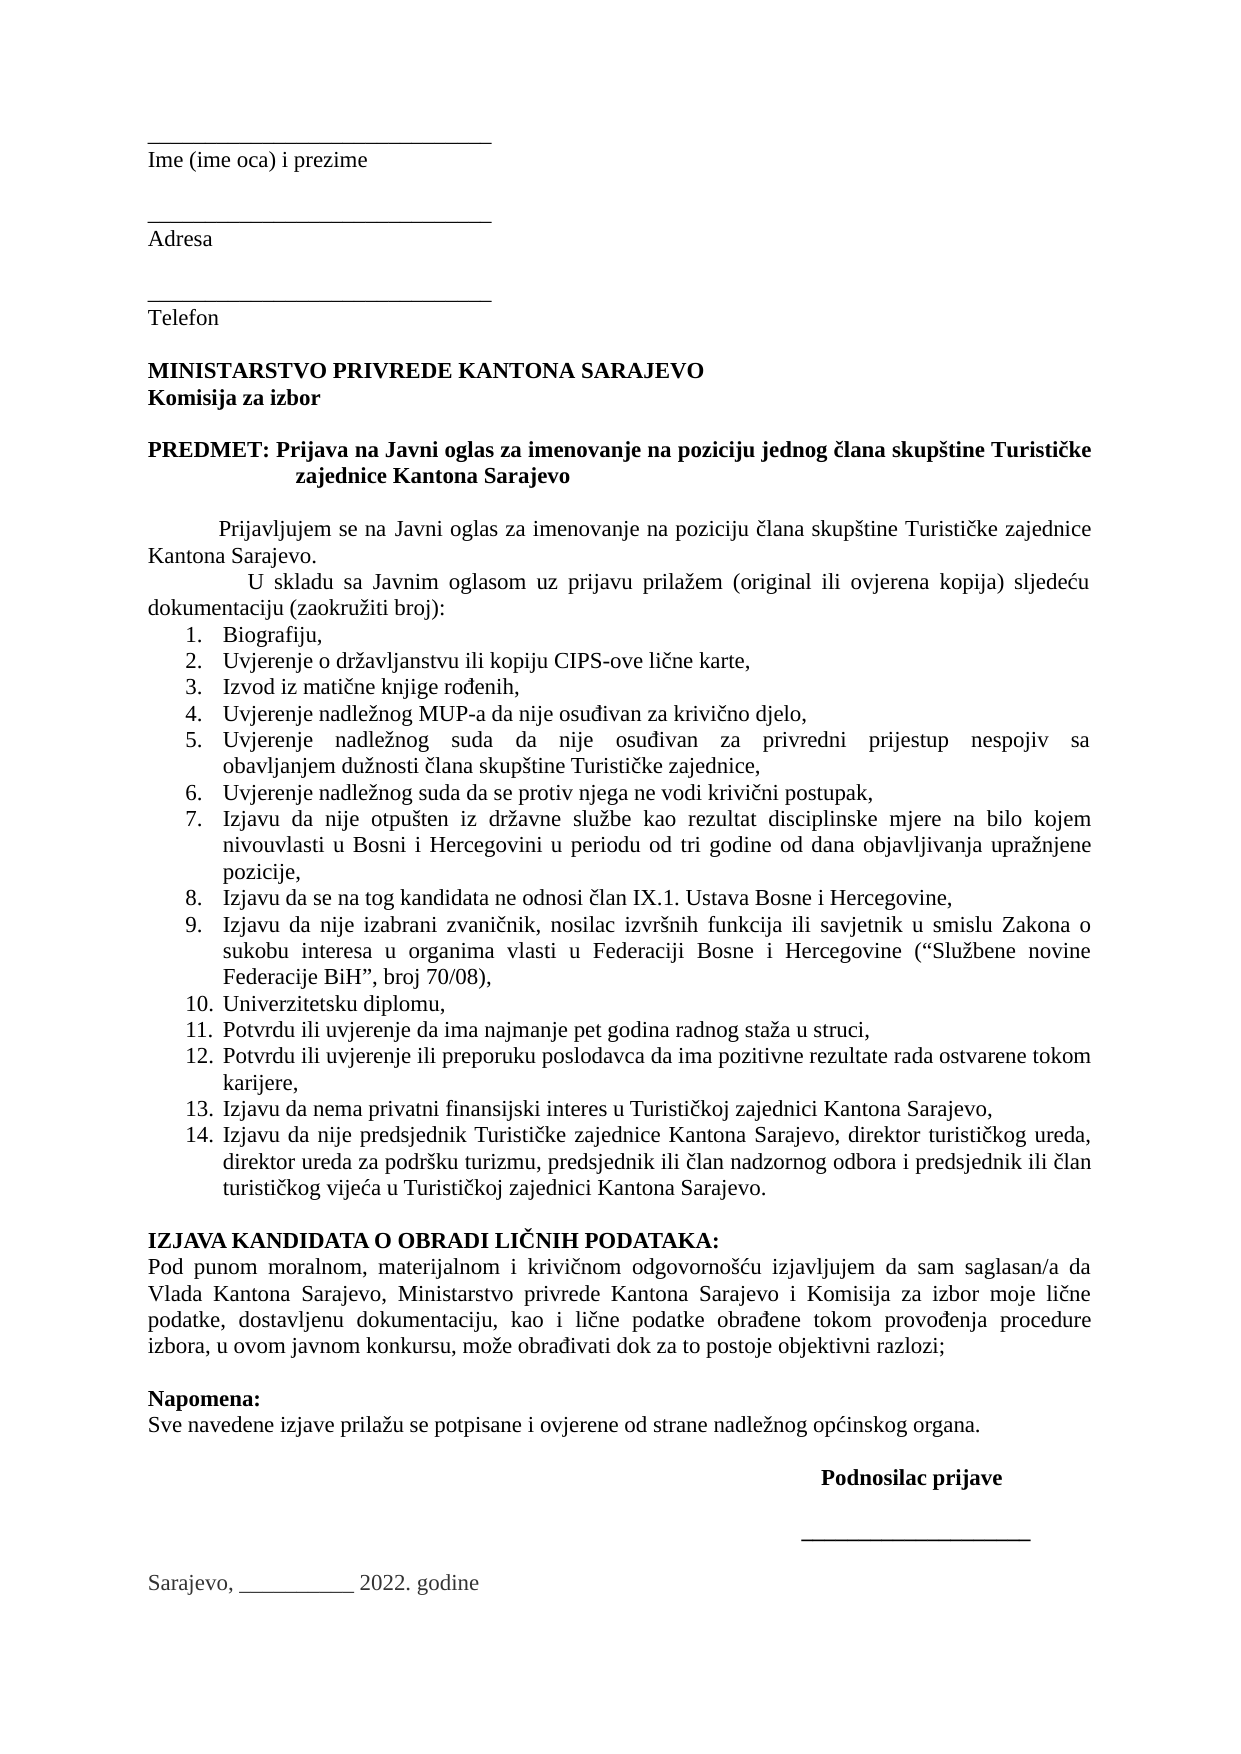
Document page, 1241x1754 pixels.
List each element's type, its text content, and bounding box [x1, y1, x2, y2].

text ______________________________ [148, 120, 1093, 146]
list Uvjerenje nadležnog suda da nije osuđivan za privredni prijestup nespojiv sa obavljanjem dužnosti člana skupštine Turističke zajednice, [185, 726, 1093, 779]
list Izjavu da se na tog kandidata ne odnosi član IX.1. Ustava Bosne i Hercegovine, [185, 884, 1093, 911]
list Biografiju, [185, 621, 1093, 647]
list Izjavu da nije otpušten iz državne službe kao rezultat disciplinske mjere na bilo kojem nivouvlasti u Bosni i Hercegovini u periodu od tri godine od dana objavljivanja upražnjene pozicije, [185, 805, 1093, 884]
list Univerzitetsku diplomu, [185, 990, 1093, 1016]
text Prijavljujem se na Javni oglas za imenovanje na poziciju člana skupštine Turističke zajednice Kantona Sarajevo. [148, 515, 1093, 568]
text Telefon [148, 304, 1093, 331]
text ____________________ [177, 1517, 1093, 1543]
text IZJAVA KANDIDATA O OBRADI LIČNIH PODATAKA: [148, 1227, 1093, 1253]
text ______________________________ [148, 278, 1093, 304]
list Uvjerenje nadležnog MUP-a da nije osuđivan za krivično djelo, [185, 700, 1093, 726]
text PREDMET: Prijava na Javni oglas za imenovanje na poziciju jednog člana skupštine Turističke zajednice Kantona Sarajevo [148, 436, 1093, 489]
text ______________________________ [148, 199, 1093, 225]
text U skladu sa Javnim oglasom uz prijavu prilažem (original ili ovjerena kopija) sljedeću dokumentaciju (zaokružiti broj): [148, 568, 1093, 621]
text Sarajevo, __________ 2022. godine [148, 1569, 1093, 1596]
text Napomena: [148, 1385, 1093, 1411]
list Izjavu da nije izabrani zvaničnik, nosilac izvršnih funkcija ili savjetnik u smislu Zakona o sukobu interesa u organima vlasti u Federaciji Bosne i Hercegovine (“Službene novine Federacije BiH”, broj 70/08), [185, 911, 1093, 990]
text Sve navedene izjave prilažu se potpisane i ovjerene od strane nadležnog općinskog organa. [148, 1411, 1093, 1438]
text MINISTARSTVO PRIVREDE KANTONA SARAJEVO [148, 357, 1093, 383]
list Uvjerenje nadležnog suda da se protiv njega ne vodi krivični postupak, [185, 779, 1093, 805]
text Komisija za izbor [148, 383, 1093, 410]
list Uvjerenje o državljanstvu ili kopiju CIPS-ove lične karte, [185, 647, 1093, 673]
list Izjavu da nema privatni finansijski interes u Turističkoj zajednici Kantona Sarajevo, [185, 1095, 1093, 1121]
text Pod punom moralnom, materijalnom i krivičnom odgovornošću izjavljujem da sam saglasan/a da Vlada Kantona Sarajevo, Ministarstvo privrede Kantona Sarajevo i Komisija za izbor moje lične podatke, dostavljenu dokumentaciju, kao i lične podatke obrađene tokom provođenja procedure izbora, u ovom javnom konkursu, može obrađivati dok za to postoje objektivni razlozi; [148, 1253, 1093, 1359]
text Ime (ime oca) i prezime [148, 146, 1093, 173]
text Podnosilac prijave [177, 1464, 1093, 1490]
list Potvrdu ili uvjerenje ili preporuku poslodavca da ima pozitivne rezultate rada ostvarene tokom karijere, [185, 1042, 1093, 1095]
list Izjavu da nije predsjednik Turističke zajednice Kantona Sarajevo, direktor turističkog ureda, direktor ureda za podršku turizmu, predsjednik ili član nadzornog odbora i predsjednik ili član turističkog vijeća u Turističkoj zajednici Kantona Sarajevo. [185, 1121, 1093, 1201]
list Izvod iz matične knjige rođenih, [185, 673, 1093, 700]
text Adresa [148, 225, 1093, 252]
list Potvrdu ili uvjerenje da ima najmanje pet godina radnog staža u struci, [185, 1016, 1093, 1042]
